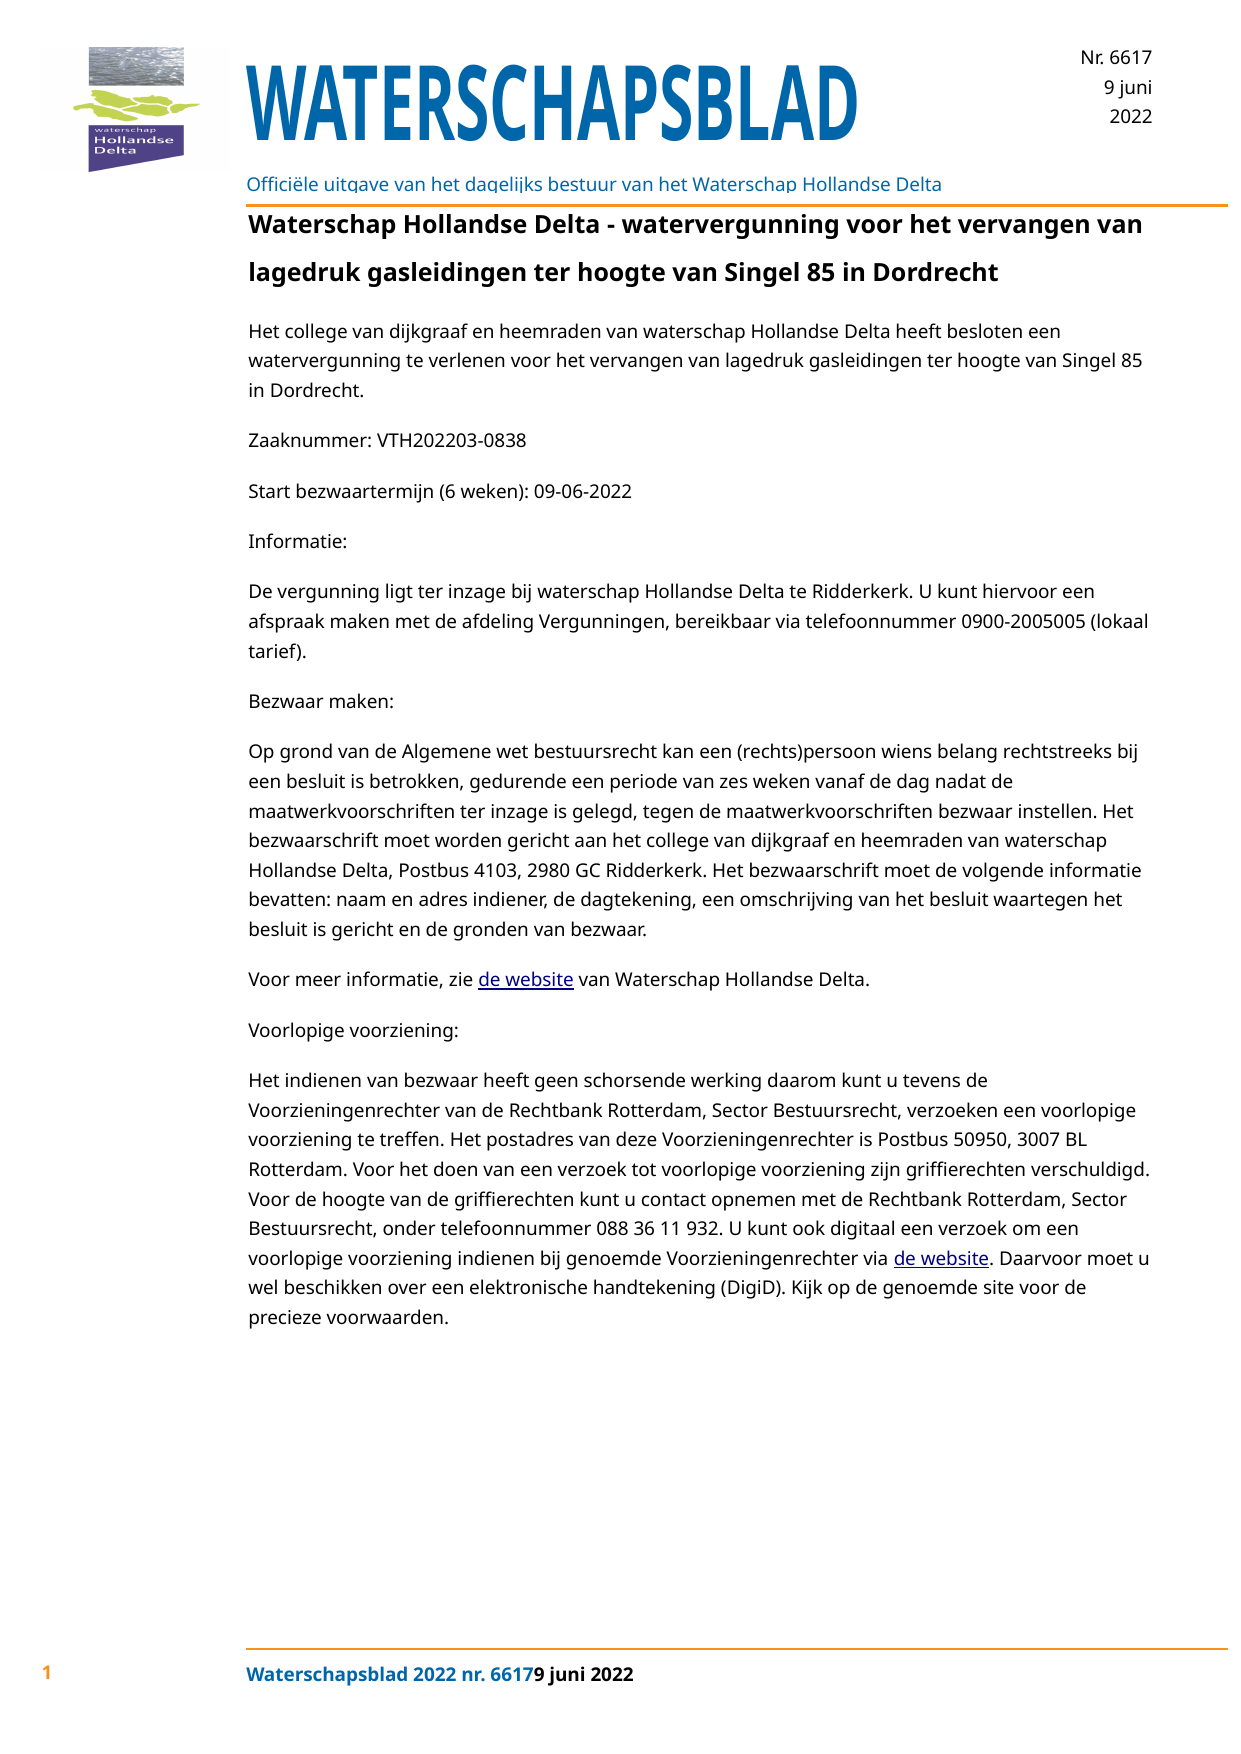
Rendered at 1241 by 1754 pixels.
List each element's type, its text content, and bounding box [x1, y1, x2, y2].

text Informatie: [248, 528, 1152, 554]
text Waterschap Hollandse Delta - watervergunning voor het vervangen van lagedruk gasleidingen ter hoogte van Singel 85 in Dordrecht [248, 207, 1152, 288]
text Bezwaar maken: [248, 688, 1152, 714]
text Zaaknummer: VTH202203-0838 [248, 427, 1152, 453]
text Het college van dijkgraaf en heemraden van waterschap Hollandse Delta heeft besloten een watervergunning te verlenen voor het vervangen van lagedruk gasleidingen ter hoogte van Singel 85 in Dordrecht. [248, 318, 1152, 403]
text Start bezwaartermijn (6 weken): 09-06-2022 [248, 478, 1152, 504]
picture [41, 47, 231, 172]
text Het indienen van bezwaar heeft geen schorsende werking daarom kunt u tevens de Voorzieningenrechter van de Rechtbank Rotterdam, Sector Bestuursrecht, verzoeken een voorlopige voorziening te treffen. Het postadres van deze Voorzieningenrechter is Postbus 50950, 3007 BL Rotterdam. Voor het doen van een verzoek tot voorlopige voorziening zijn griffierechten verschuldigd. Voor de hoogte van de griffierechten kunt u contact opnemen met de Rechtbank Rotterdam, Sector Bestuursrecht, onder telefoonnummer 088 36 11 932. U kunt ook digitaal een verzoek om een voorlopige voorziening indienen bij genoemde Voorzieningenrechter via de website. Daarvoor moet u wel beschikken over een elektronische handtekening (DigiD). Kijk op de genoemde site voor de precieze voorwaarden. [248, 1067, 1152, 1330]
text Voorlopige voorziening: [248, 1017, 1152, 1043]
text Voor meer informatie, zie de website van Waterschap Hollandse Delta. [248, 967, 1152, 992]
text De vergunning ligt ter inzage bij waterschap Hollandse Delta te Ridderkerk. U kunt hiervoor een afspraak maken met de afdeling Vergunningen, bereikbaar via telefoonnummer 0900-2005005 (lokaal tarief). [248, 579, 1152, 664]
text Op grond van de Algemene wet bestuursrecht kan een (rechts)persoon wiens belang rechtstreeks bij een besluit is betrokken, gedurende een periode van zes weken vanaf de dag nadat de maatwerkvoorschriften ter inzage is gelegd, tegen de maatwerkvoorschriften bezwaar instellen. Het bezwaarschrift moet worden gericht aan het college van dijkgraaf en heemraden van waterschap Hollandse Delta, Postbus 4103, 2980 GC Ridderkerk. Het bezwaarschrift moet de volgende informatie bevatten: naam en adres indiener, de dagtekening, een omschrijving van het besluit waartegen het besluit is gericht en de gronden van bezwaar. [248, 739, 1152, 942]
